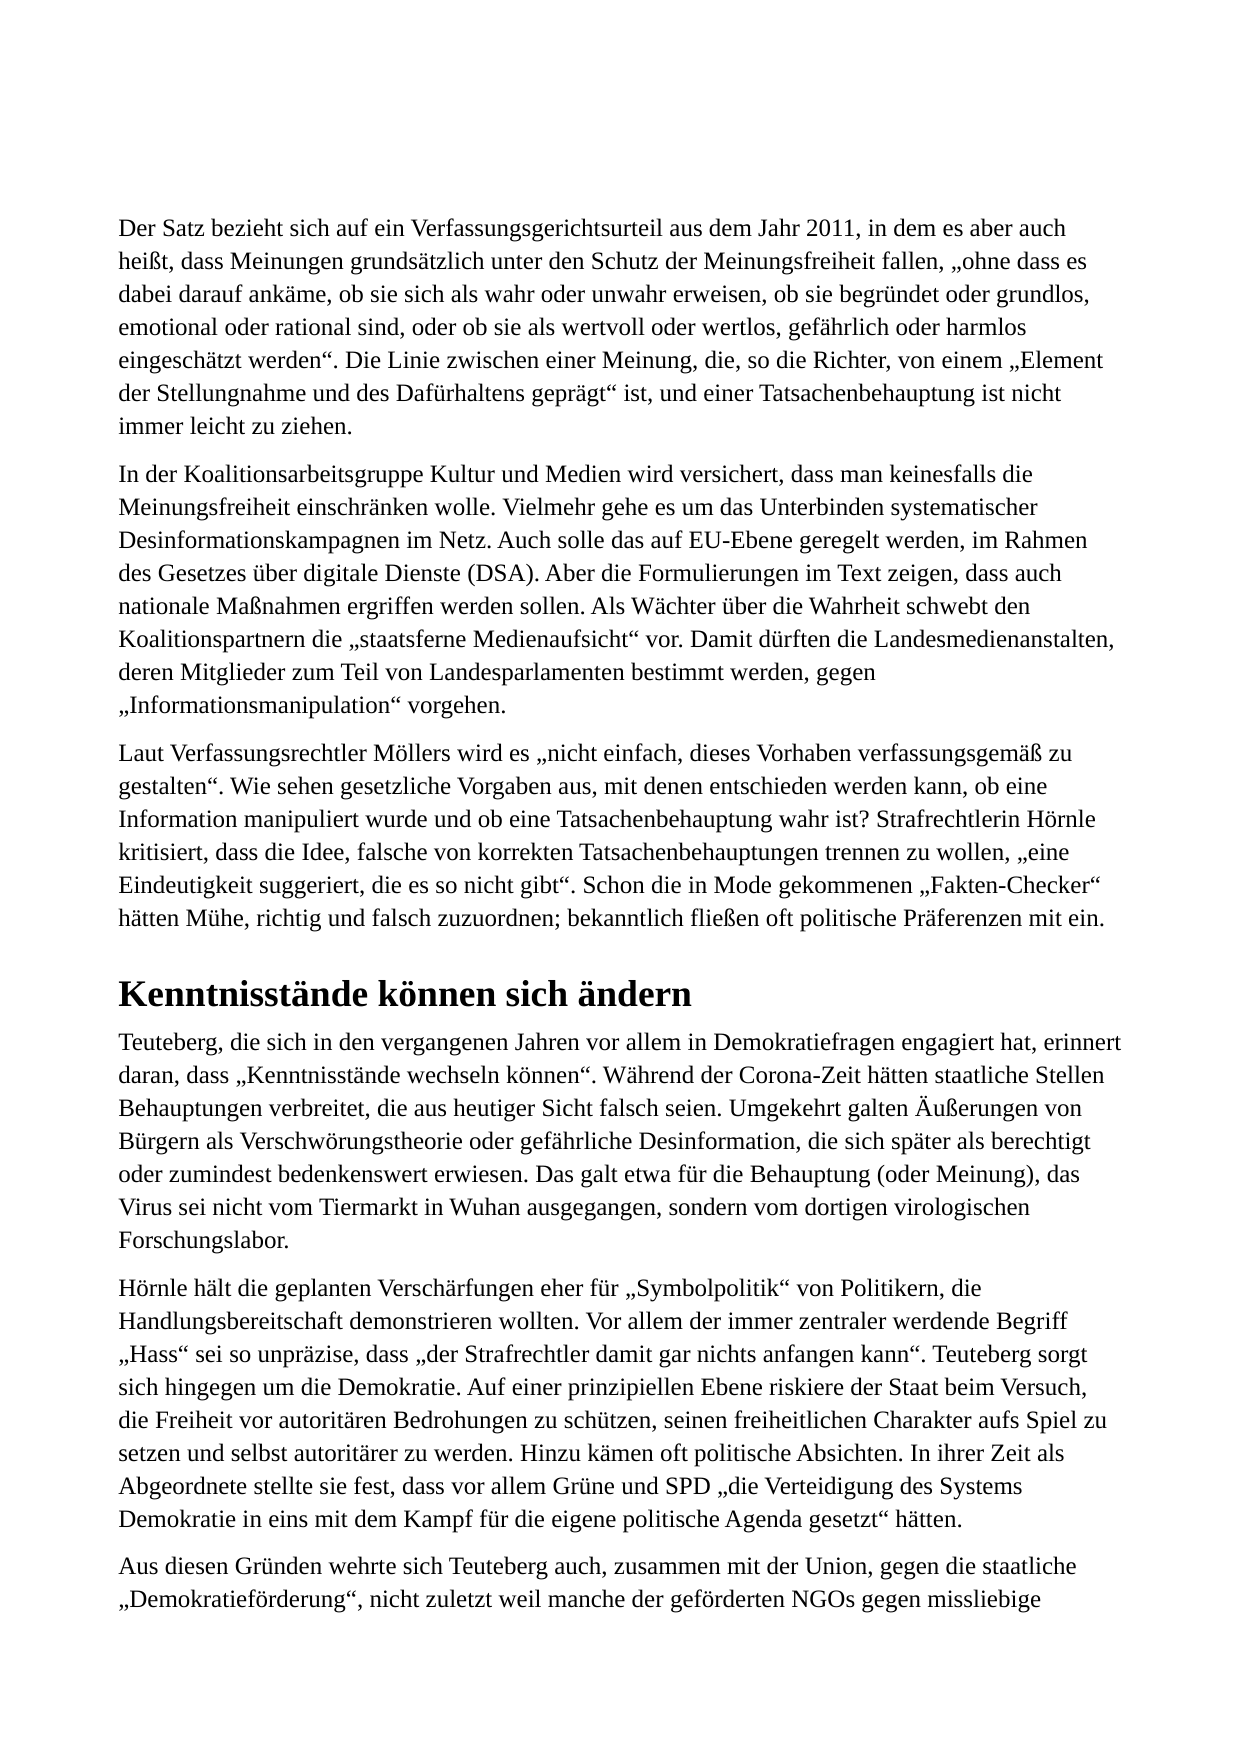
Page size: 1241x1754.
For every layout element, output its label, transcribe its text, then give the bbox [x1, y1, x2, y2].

text Hörnle hält die geplanten Verschärfungen eher für „Symbolpolitik“ von Politikern, die Handlungsbereitschaft demons­trieren wollten. Vor allem der immer zentraler werdende Begriff „Hass“ sei so unpräzise, dass „der Strafrechtler damit gar nichts anfangen kann“. Teuteberg sorgt sich hingegen um die Demokratie. Auf einer prinzipiellen Ebene riskiere der Staat beim Versuch, die Freiheit vor autoritären Bedrohungen zu schützen, seinen freiheitlichen Charakter aufs Spiel zu setzen und selbst autoritärer zu werden. Hinzu kämen oft politische Absichten. In ihrer Zeit als Abgeordnete stellte sie fest, dass vor allem Grüne und SPD „die Verteidigung des Systems Demokratie in eins mit dem Kampf für die eigene politische Agenda gesetzt“ hätten. [118, 1273, 1122, 1533]
text Laut Verfassungsrechtler Möllers wird es „nicht einfach, dieses Vorhaben verfassungsgemäß zu gestalten“. Wie sehen gesetzliche Vorgaben aus, mit denen entschieden werden kann, ob eine Information manipuliert wurde und ob eine Tatsachenbehauptung wahr ist? Strafrechtlerin Hörnle kritisiert, dass die Idee, falsche von korrekten Tatsachenbehauptungen trennen zu wollen, „eine Eindeutigkeit suggeriert, die es so nicht gibt“. Schon die in Mode gekommenen „Fakten-Checker“ hätten Mühe, richtig und falsch zuzuordnen; bekanntlich fließen oft politische Präferenzen mit ein. [118, 738, 1122, 932]
text In der Koalitionsarbeitsgruppe Kultur und Medien wird versichert, dass man keinesfalls die Meinungsfreiheit einschränken wolle. Vielmehr gehe es um das Unterbinden systematischer Desinformationskampagnen im Netz. Auch solle das auf EU-Ebene geregelt werden, im Rahmen des Gesetzes über digitale Dienste (DSA). Aber die Formulierungen im Text zeigen, dass auch nationale Maßnahmen ergriffen werden sollen. Als Wächter über die Wahrheit schwebt den Koalitionspartnern die „staatsferne Medienaufsicht“ vor. Damit dürften die Landesmedienanstalten, deren Mitglieder zum Teil von Landesparlamenten bestimmt werden, gegen „Informationsmanipulation“ vorgehen. [118, 459, 1122, 719]
text Der Satz bezieht sich auf ein Verfassungsgerichtsurteil aus dem Jahr 2011, in dem es aber auch heißt, dass Meinungen grundsätzlich unter den Schutz der Meinungsfreiheit fallen, „ohne dass es dabei darauf ankäme, ob sie sich als wahr oder unwahr erweisen, ob sie begründet oder grundlos, emotional oder rational sind, oder ob sie als wertvoll oder wertlos, gefährlich oder harmlos eingeschätzt werden“. Die Linie zwischen einer Meinung, die, so die Richter, von einem „Element der Stellungnahme und des Dafürhaltens geprägt“ ist, und einer Tatsachenbehauptung ist nicht immer leicht zu ziehen. [118, 213, 1122, 440]
text Teuteberg, die sich in den vergangenen Jahren vor allem in Demokratiefragen engagiert hat, erinnert daran, dass „Kenntnisstände wechseln können“. Während der Corona-Zeit hätten staatliche Stellen Behauptungen verbreitet, die aus heutiger Sicht falsch seien. Umgekehrt galten Äußerungen von Bürgern als Verschwörungstheorie oder gefährliche Desinformation, die sich später als berechtigt oder zumindest bedenkenswert erwiesen. Das galt etwa für die Behauptung (oder Meinung), das Virus sei nicht vom Tiermarkt in Wuhan ausgegangen, sondern vom dortigen virologischen Forschungslabor. [118, 1027, 1122, 1254]
text Aus diesen Gründen wehrte sich Teuteberg auch, zusammen mit der Union, gegen die staatliche „Demokratieförderung“, nicht zuletzt weil manche der geförderten NGOs gegen missliebige [118, 1551, 1122, 1613]
subtitle Kenntnisstände können sich ändern [118, 971, 1122, 1014]
